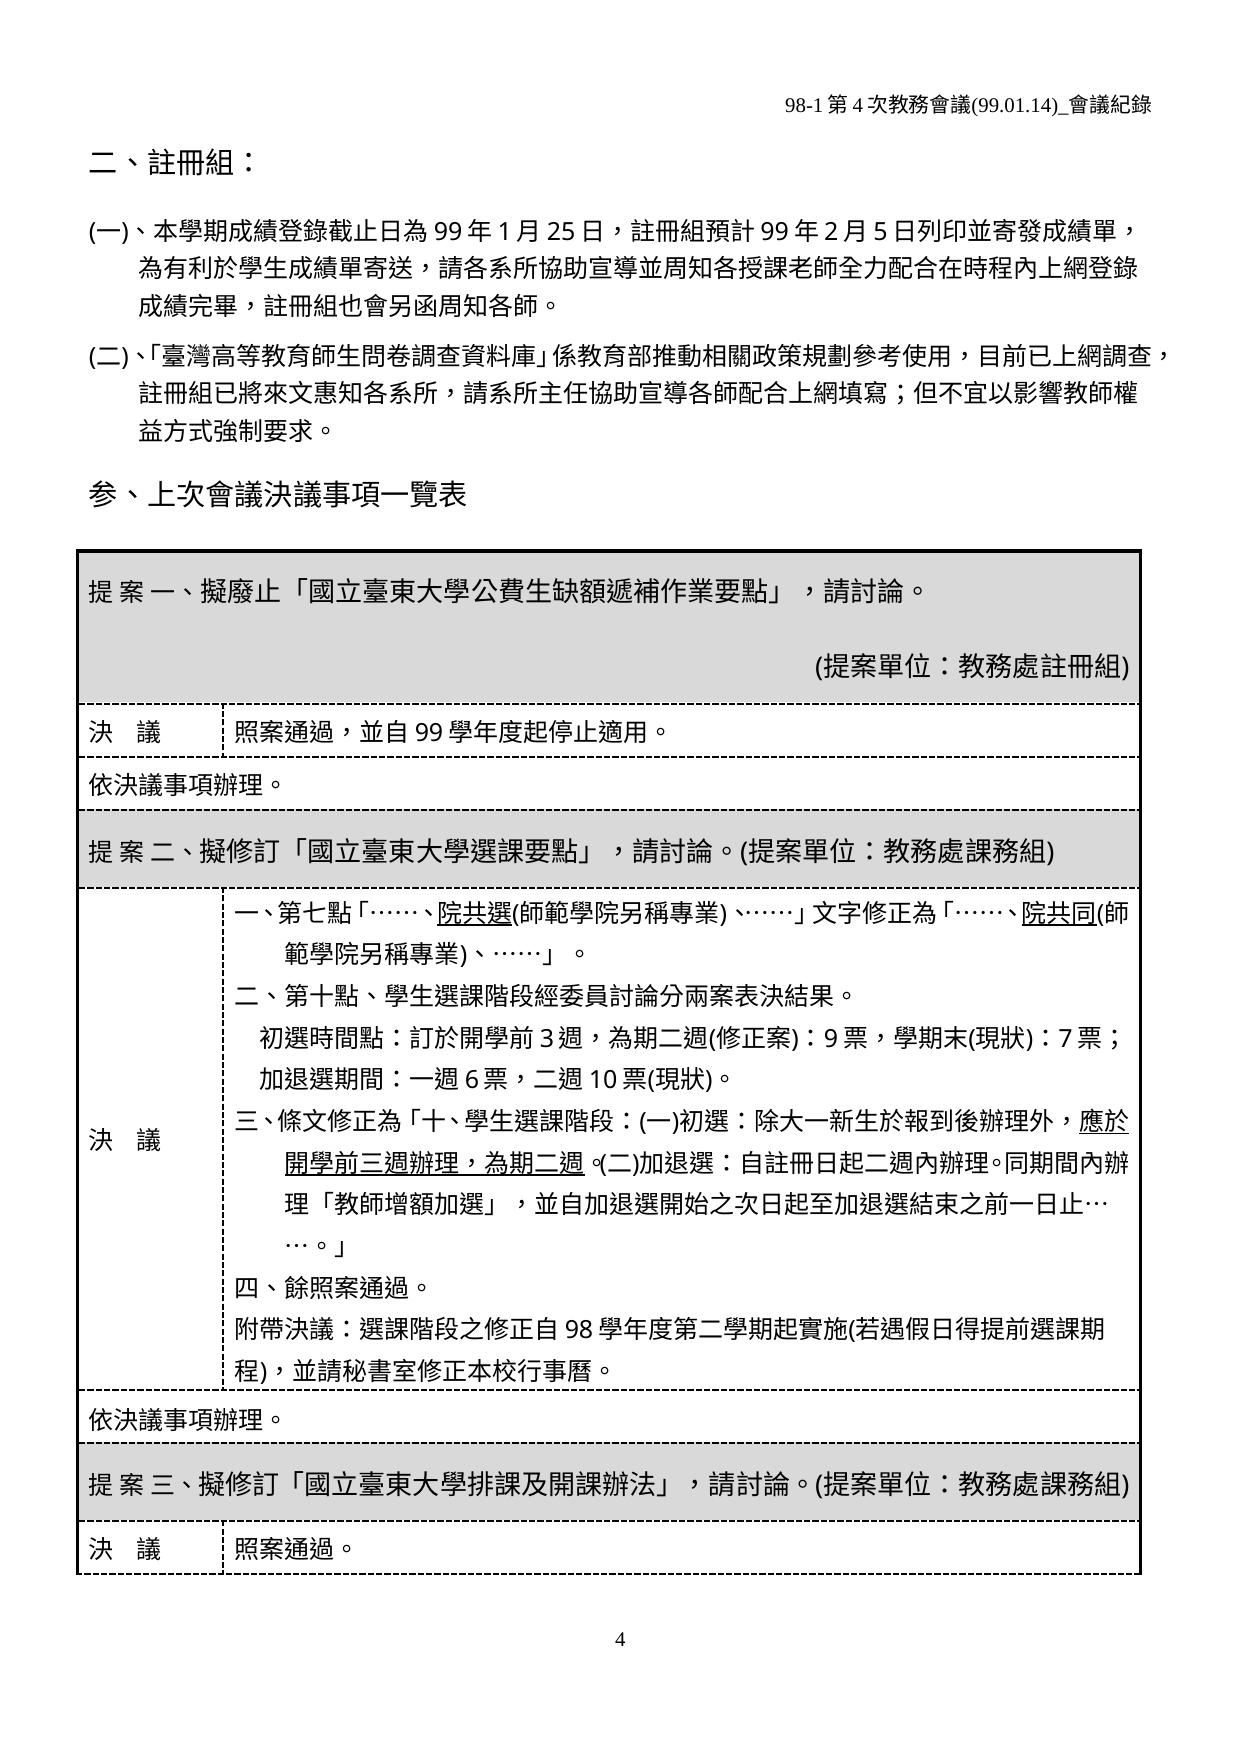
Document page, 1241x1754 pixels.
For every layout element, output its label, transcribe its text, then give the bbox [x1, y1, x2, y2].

table_cell 決 議 [79, 887, 223, 1389]
table_header 提 案 一、擬廢止「國立臺東大學公費生缺額遞補作業要點」，請討論。 (提案單位：教務處註冊組) [79, 553, 1139, 702]
table_cell 提 案 二、擬修訂「國立臺東大學選課要點」，請討論。(提案單位：教務處課務組) [79, 809, 1139, 887]
table_cell 照案通過。 [223, 1520, 1139, 1573]
text 参、上次會議決議事項一覽表 [89, 456, 1152, 531]
table_cell 照案通過，並自99學年度起停止適用。 [223, 703, 1139, 756]
table_cell 提 案 三、擬修訂「國立臺東大學排課及開課辦法」，請討論。(提案單位：教務處課務組) [79, 1442, 1139, 1520]
table_cell 一、第七點「……、院共選(師範學院另稱專業)、……」文字修正為「……、院共同(師範學院另稱專業)、……」。 二、第十點、學生選課階段經委員討論分兩案表決結果。 初選時間點：訂於開學前3週，為期二週(修正案)：9票，學期末(現狀)：7票； 加退選期間：一週6票，二週10票(現狀)。 三、條文修正為「十、學生選課階段：(一)初選：除大一新生於報到後辦理外，應於開學前三週辦理，為期二週。(二)加退選：自註冊日起二週內辦理。同期間內辦理「教師增額加選」，並自加退選開始之次日起至加退選結束之前一日止……。」 四、餘照案通過。 附帶決議：選課階段之修正自98學年度第二學期起實施(若遇假日得提前選課期程)，並請秘書室修正本校行事曆。 [223, 887, 1139, 1389]
text (二)、「臺灣高等教育師生問卷調查資料庫」係教育部推動相關政策規劃參考使用，目前已上網調查，註冊組已將來文惠知各系所，請系所主任協助宣導各師配合上網填寫；但不宜以影響教師權益方式強制要求。 [89, 336, 1152, 448]
table_cell 決 議 [79, 703, 223, 756]
table_cell 決 議 [79, 1520, 223, 1573]
table_cell 依決議事項辦理。 [79, 756, 1139, 809]
text (一)、本學期成績登錄截止日為99年1月25日，註冊組預計99年2月5日列印並寄發成績單，為有利於學生成績單寄送，請各系所協助宣導並周知各授課老師全力配合在時程內上網登錄成績完畢，註冊組也會另函周知各師。 [89, 211, 1152, 323]
text 二、註冊組： [89, 123, 1152, 198]
table_cell 依決議事項辦理。 [79, 1389, 1139, 1442]
